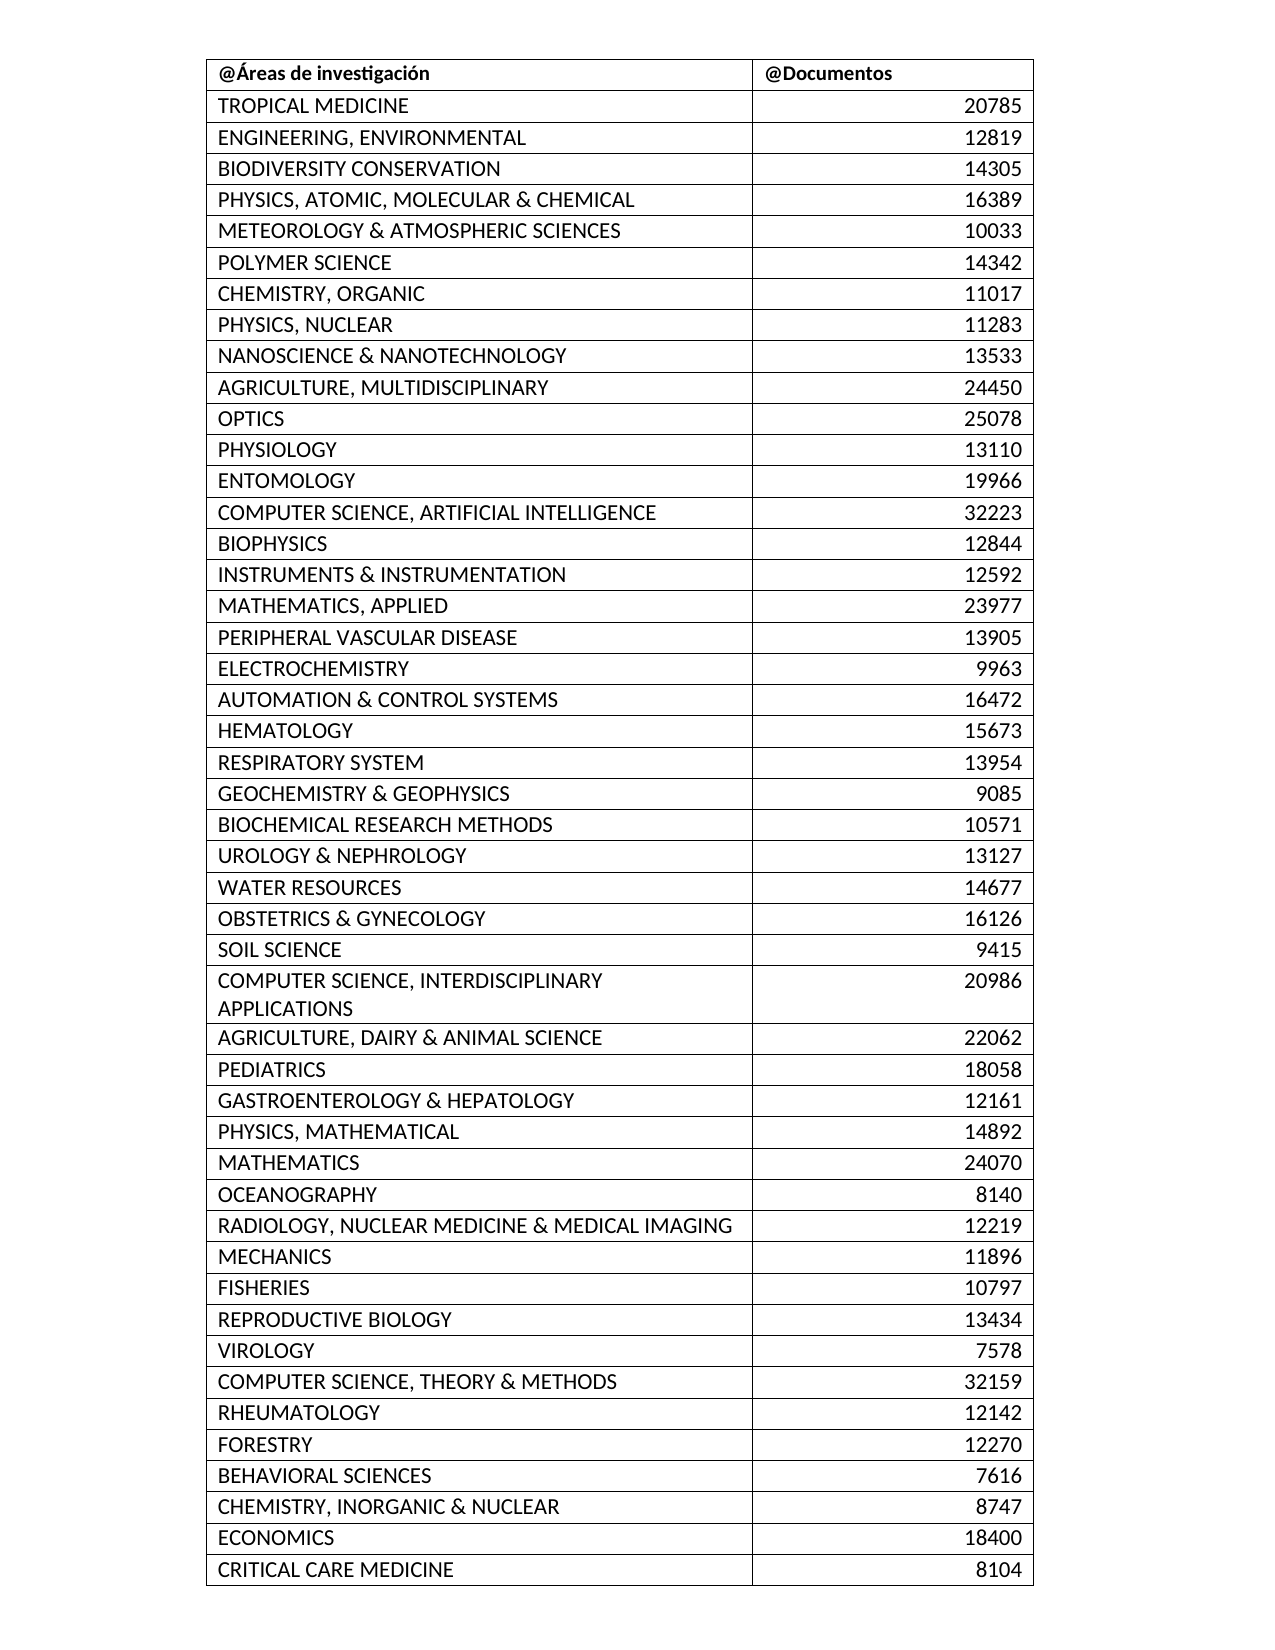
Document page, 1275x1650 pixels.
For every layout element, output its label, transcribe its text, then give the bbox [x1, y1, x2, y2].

table_cell 14892 [753, 1117, 1033, 1147]
table_cell PEDIATRICS [207, 1055, 752, 1085]
table_cell COMPUTER SCIENCE, THEORY & METHODS [207, 1367, 752, 1397]
table_cell 13434 [753, 1305, 1033, 1335]
table_cell MATHEMATICS [207, 1149, 752, 1179]
table_cell ENTOMOLOGY [207, 466, 752, 497]
table_cell OBSTETRICS & GYNECOLOGY [207, 904, 752, 934]
table_cell 9415 [753, 935, 1033, 965]
table_cell 12844 [753, 529, 1033, 559]
table_cell PHYSICS, ATOMIC, MOLECULAR & CHEMICAL [207, 185, 752, 215]
table_cell ENGINEERING, ENVIRONMENTAL [207, 123, 752, 153]
table_cell INSTRUMENTS & INSTRUMENTATION [207, 560, 752, 590]
table_cell 10797 [753, 1274, 1033, 1304]
table_cell PHYSICS, NUCLEAR [207, 310, 752, 340]
table_cell 13127 [753, 841, 1033, 872]
table_cell ECONOMICS [207, 1524, 752, 1554]
table_cell BIOCHEMICAL RESEARCH METHODS [207, 810, 752, 840]
table_cell 8747 [753, 1492, 1033, 1522]
table_cell VIROLOGY [207, 1336, 752, 1366]
table_cell SOIL SCIENCE [207, 935, 752, 965]
table_cell OCEANOGRAPHY [207, 1180, 752, 1210]
table_cell RADIOLOGY, NUCLEAR MEDICINE & MEDICAL IMAGING [207, 1211, 752, 1241]
table_cell 13533 [753, 341, 1033, 372]
table_cell WATER RESOURCES [207, 873, 752, 903]
table_cell 32223 [753, 498, 1033, 528]
table_cell 16389 [753, 185, 1033, 215]
table_cell 32159 [753, 1367, 1033, 1397]
table_cell 18400 [753, 1524, 1033, 1554]
table_cell 24070 [753, 1149, 1033, 1179]
table_cell 13905 [753, 623, 1033, 653]
table_cell 18058 [753, 1055, 1033, 1085]
table_header @Documentos [753, 60, 1033, 90]
table_cell 16472 [753, 685, 1033, 715]
table_cell OPTICS [207, 404, 752, 434]
table_cell FISHERIES [207, 1274, 752, 1304]
table_cell ELECTROCHEMISTRY [207, 654, 752, 684]
table_cell 20785 [753, 91, 1033, 122]
table_cell UROLOGY & NEPHROLOGY [207, 841, 752, 872]
table_cell PHYSICS, MATHEMATICAL [207, 1117, 752, 1147]
table_cell BIODIVERSITY CONSERVATION [207, 154, 752, 184]
table_cell 25078 [753, 404, 1033, 434]
table_cell 22062 [753, 1024, 1033, 1054]
table_cell 10571 [753, 810, 1033, 840]
table_cell AGRICULTURE, DAIRY & ANIMAL SCIENCE [207, 1024, 752, 1054]
table_cell METEOROLOGY & ATMOSPHERIC SCIENCES [207, 216, 752, 247]
table_cell 14305 [753, 154, 1033, 184]
table_cell 12270 [753, 1430, 1033, 1460]
table_cell 13954 [753, 748, 1033, 778]
table_cell 14677 [753, 873, 1033, 903]
table_cell 10033 [753, 216, 1033, 247]
table_cell 12142 [753, 1399, 1033, 1429]
table_cell 20986 [753, 966, 1033, 1022]
table_cell 9085 [753, 779, 1033, 809]
table_cell 16126 [753, 904, 1033, 934]
table_cell 19966 [753, 466, 1033, 497]
table_cell NANOSCIENCE & NANOTECHNOLOGY [207, 341, 752, 372]
table_cell CHEMISTRY, ORGANIC [207, 279, 752, 309]
table_cell GEOCHEMISTRY & GEOPHYSICS [207, 779, 752, 809]
table_cell CHEMISTRY, INORGANIC & NUCLEAR [207, 1492, 752, 1522]
table_cell 11896 [753, 1242, 1033, 1272]
table_cell GASTROENTEROLOGY & HEPATOLOGY [207, 1086, 752, 1116]
table_cell REPRODUCTIVE BIOLOGY [207, 1305, 752, 1335]
table_cell 12819 [753, 123, 1033, 153]
table_cell PERIPHERAL VASCULAR DISEASE [207, 623, 752, 653]
table_cell 13110 [753, 435, 1033, 465]
table_cell TROPICAL MEDICINE [207, 91, 752, 122]
table_cell 8140 [753, 1180, 1033, 1210]
table_cell COMPUTER SCIENCE, INTERDISCIPLINARY APPLICATIONS [207, 966, 752, 1022]
table_cell FORESTRY [207, 1430, 752, 1460]
table_header @Áreas de investigación [207, 60, 752, 90]
table_cell 11283 [753, 310, 1033, 340]
table_cell 11017 [753, 279, 1033, 309]
table_cell COMPUTER SCIENCE, ARTIFICIAL INTELLIGENCE [207, 498, 752, 528]
table_cell 12161 [753, 1086, 1033, 1116]
table_cell HEMATOLOGY [207, 716, 752, 747]
table_cell MECHANICS [207, 1242, 752, 1272]
table_cell BIOPHYSICS [207, 529, 752, 559]
table_cell 12219 [753, 1211, 1033, 1241]
table_cell POLYMER SCIENCE [207, 248, 752, 278]
table_cell RESPIRATORY SYSTEM [207, 748, 752, 778]
table_cell BEHAVIORAL SCIENCES [207, 1461, 752, 1491]
table_cell AUTOMATION & CONTROL SYSTEMS [207, 685, 752, 715]
table_cell CRITICAL CARE MEDICINE [207, 1555, 752, 1585]
table_cell 15673 [753, 716, 1033, 747]
table_cell RHEUMATOLOGY [207, 1399, 752, 1429]
table_cell 24450 [753, 373, 1033, 403]
table_cell 8104 [753, 1555, 1033, 1585]
table_cell 7616 [753, 1461, 1033, 1491]
table_cell PHYSIOLOGY [207, 435, 752, 465]
table_cell 9963 [753, 654, 1033, 684]
table_cell 7578 [753, 1336, 1033, 1366]
table_cell 12592 [753, 560, 1033, 590]
table_cell MATHEMATICS, APPLIED [207, 591, 752, 622]
table_cell AGRICULTURE, MULTIDISCIPLINARY [207, 373, 752, 403]
table_cell 14342 [753, 248, 1033, 278]
table_cell 23977 [753, 591, 1033, 622]
